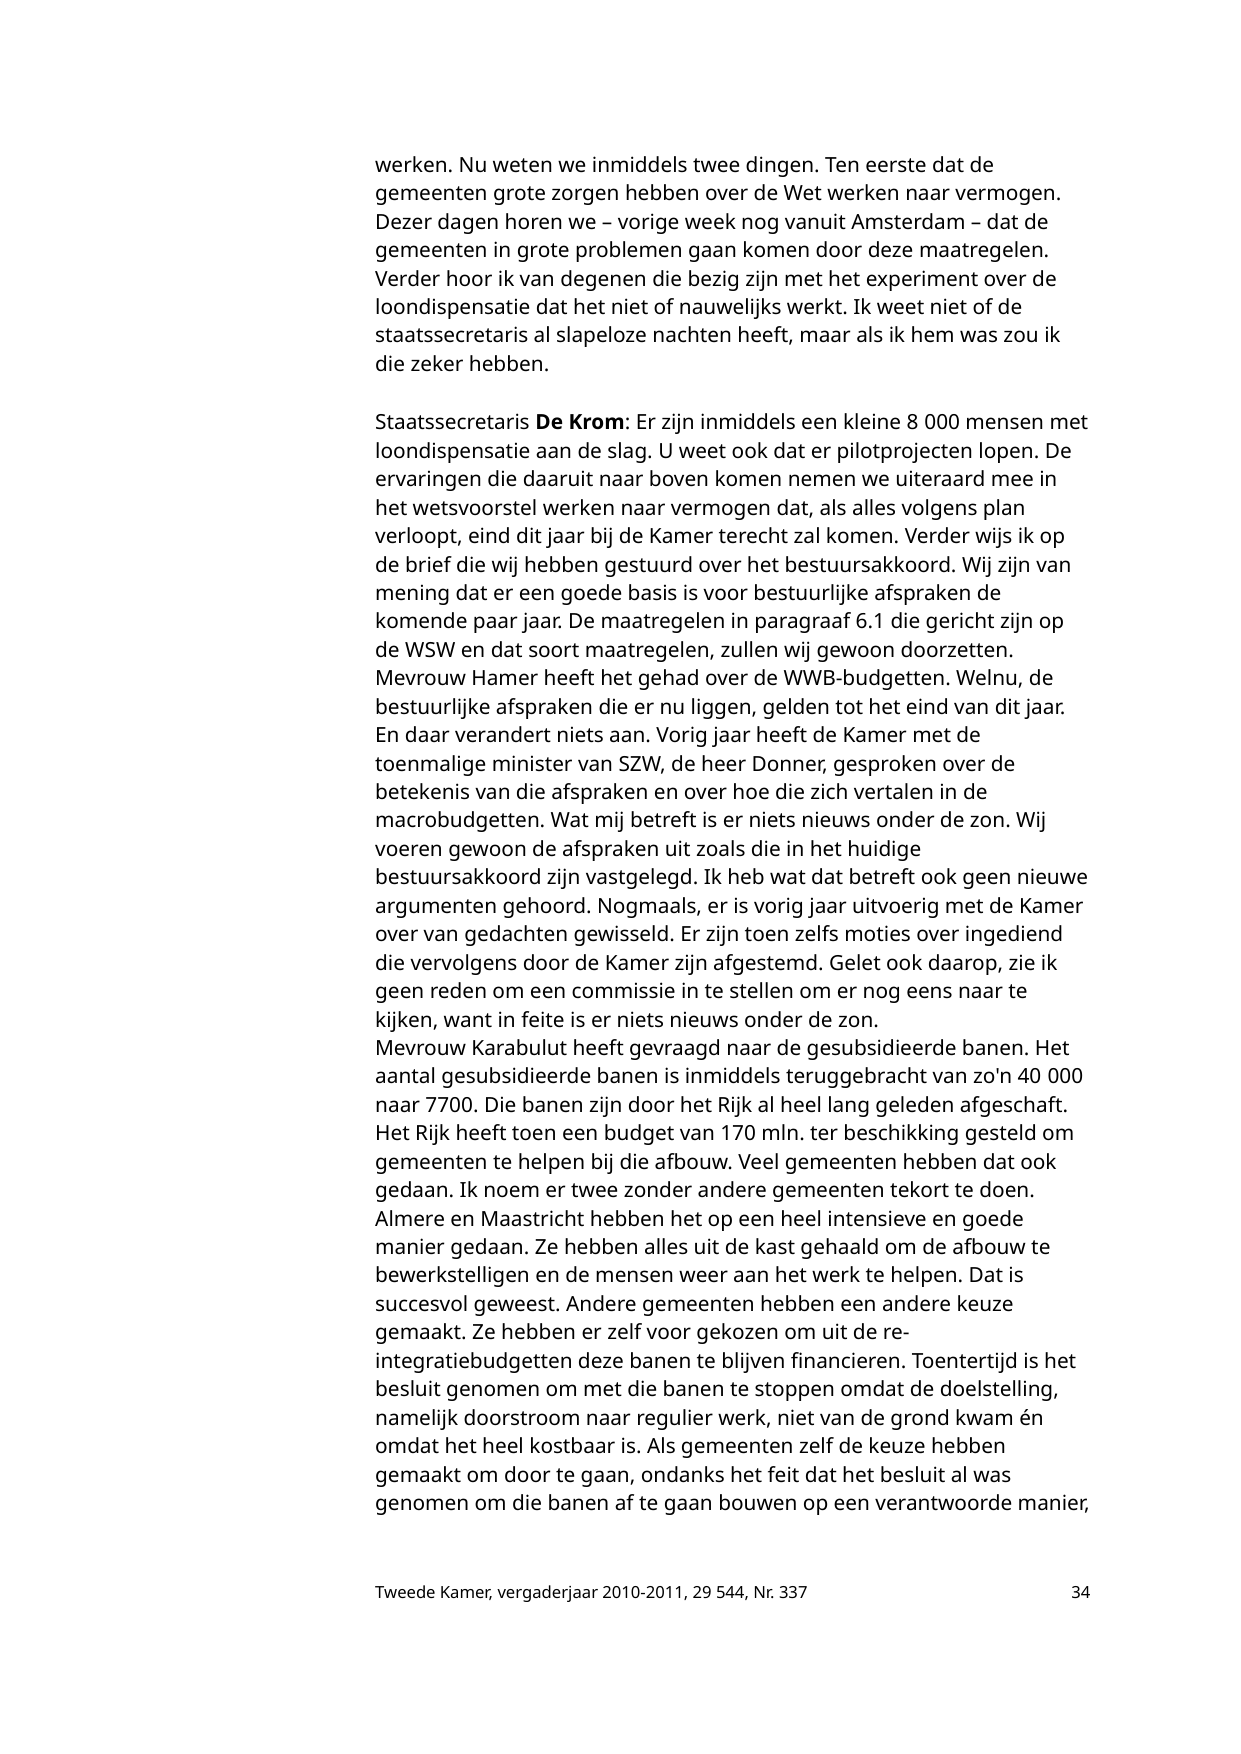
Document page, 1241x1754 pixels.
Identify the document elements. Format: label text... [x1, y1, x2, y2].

text Staatssecretaris De Krom: Er zijn inmiddels een kleine 8 000 mensen met loondispensatie aan de slag. U weet ook dat er pilotprojecten lopen. De ervaringen die daaruit naar boven komen nemen we uiteraard mee in het wetsvoorstel werken naar vermogen dat, als alles volgens plan verloopt, eind dit jaar bij de Kamer terecht zal komen. Verder wijs ik op de brief die wij hebben gestuurd over het bestuursakkoord. Wij zijn van mening dat er een goede basis is voor bestuurlijke afspraken de komende paar jaar. De maatregelen in paragraaf 6.1 die gericht zijn op de WSW en dat soort maatregelen, zullen wij gewoon doorzetten. [375, 407, 1090, 663]
text Mevrouw Hamer heeft het gehad over de WWB-budgetten. Welnu, de bestuurlijke afspraken die er nu liggen, gelden tot het eind van dit jaar. En daar verandert niets aan. Vorig jaar heeft de Kamer met de toenmalige minister van SZW, de heer Donner, gesproken over de betekenis van die afspraken en over hoe die zich vertalen in de macrobudgetten. Wat mij betreft is er niets nieuws onder de zon. Wij voeren gewoon de afspraken uit zoals die in het huidige bestuursakkoord zijn vastgelegd. Ik heb wat dat betreft ook geen nieuwe argumenten gehoord. Nogmaals, er is vorig jaar uitvoerig met de Kamer over van gedachten gewisseld. Er zijn toen zelfs moties over ingediend die vervolgens door de Kamer zijn afgestemd. Gelet ook daarop, zie ik geen reden om een commissie in te stellen om er nog eens naar te kijken, want in feite is er niets nieuws onder de zon. [375, 663, 1090, 1033]
text werken. Nu weten we inmiddels twee dingen. Ten eerste dat de gemeenten grote zorgen hebben over de Wet werken naar vermogen. Dezer dagen horen we – vorige week nog vanuit Amsterdam – dat de gemeenten in grote problemen gaan komen door deze maatregelen. Verder hoor ik van degenen die bezig zijn met het experiment over de loondispensatie dat het niet of nauwelijks werkt. Ik weet niet of de staatssecretaris al slapeloze nachten heeft, maar als ik hem was zou ik die zeker hebben. [375, 150, 1090, 377]
text Mevrouw Karabulut heeft gevraagd naar de gesubsidieerde banen. Het aantal gesubsidieerde banen is inmiddels teruggebracht van zo'n 40 000 naar 7700. Die banen zijn door het Rijk al heel lang geleden afgeschaft. Het Rijk heeft toen een budget van 170 mln. ter beschikking gesteld om gemeenten te helpen bij die afbouw. Veel gemeenten hebben dat ook gedaan. Ik noem er twee zonder andere gemeenten tekort te doen. Almere en Maastricht hebben het op een heel intensieve en goede manier gedaan. Ze hebben alles uit de kast gehaald om de afbouw te bewerkstelligen en de mensen weer aan het werk te helpen. Dat is succesvol geweest. Andere gemeenten hebben een andere keuze gemaakt. Ze hebben er zelf voor gekozen om uit de re-integratiebudgetten deze banen te blijven financieren. Toentertijd is het besluit genomen om met die banen te stoppen omdat de doelstelling, namelijk doorstroom naar regulier werk, niet van de grond kwam én omdat het heel kostbaar is. Als gemeenten zelf de keuze hebben gemaakt om door te gaan, ondanks het feit dat het besluit al was genomen om die banen af te gaan bouwen op een verantwoorde manier, [375, 1033, 1090, 1517]
